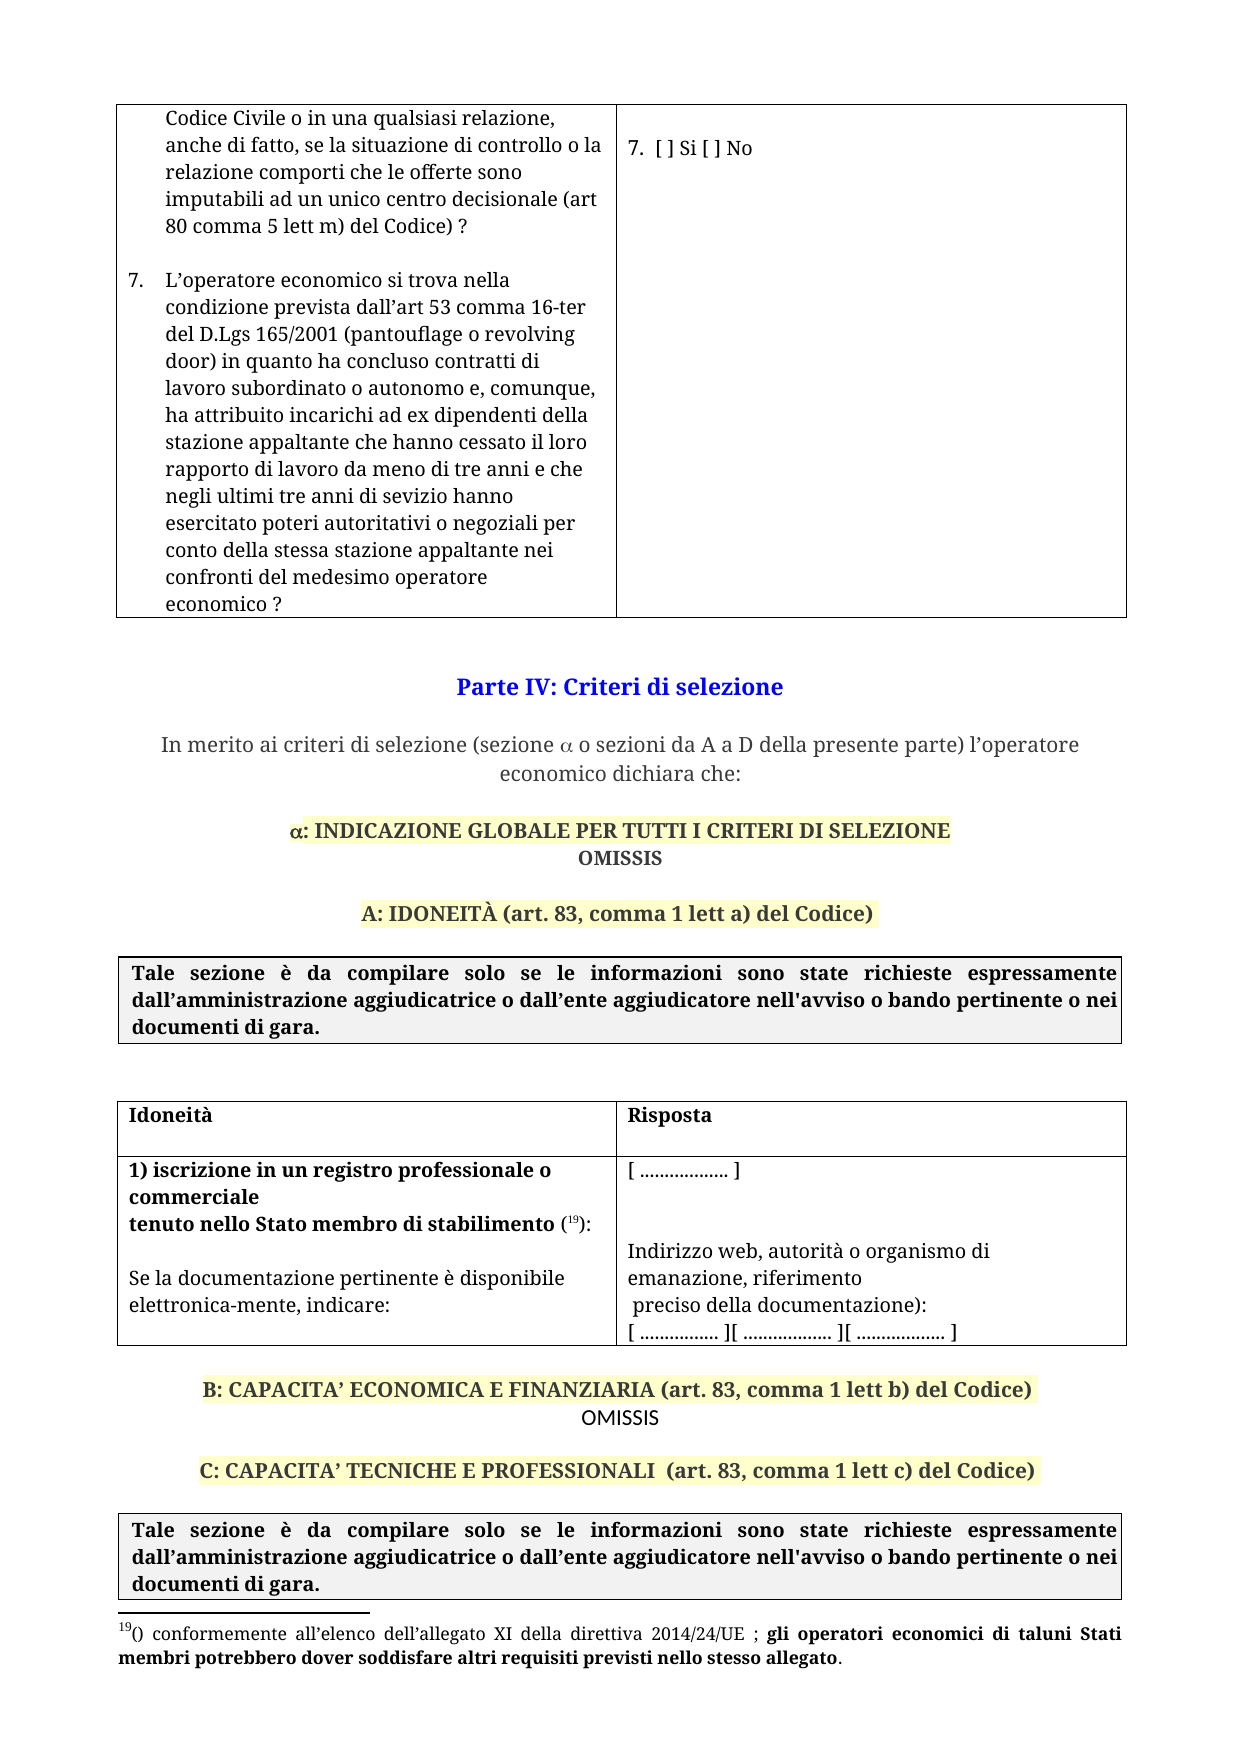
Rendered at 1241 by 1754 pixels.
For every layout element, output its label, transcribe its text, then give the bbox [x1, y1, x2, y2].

table_cell 1) iscrizione in un registro professionale o commerciale tenuto nello Stato membro di stabilimento (): Se la documentazione pertinente è disponibile elettronica-mente, indicare: [118, 1157, 616, 1345]
text A: IDONEITÀ (art. 83, comma 1 lett a) del Codice) [118, 899, 1122, 928]
text Tale sezione è da compilare solo se le informazioni sono state richieste espressamente dall’amministrazione aggiudicatrice o dall’ente aggiudicatore nell'avviso o bando pertinente o nei documenti di gara. [119, 1514, 1121, 1599]
text In merito ai criteri di selezione (sezione  o sezioni da A a D della presente parte) l’operatore economico dichiara che: [118, 730, 1122, 787]
text B: CAPACITA’ ECONOMICA E FINANZIARIA (art. 83, comma 1 lett b) del Codice) [118, 1375, 1122, 1403]
text OMISSIS [118, 1403, 1122, 1431]
text C: CAPACITA’ TECNICHE E PROFESSIONALI (art. 83, comma 1 lett c) del Codice) [118, 1456, 1122, 1485]
table_header Risposta [617, 1102, 1126, 1156]
table_cell Codice Civile o in una qualsiasi relazione, anche di fatto, se la situazione di controllo o la relazione comporti che le offerte sono imputabili ad un unico centro decisionale (art 80 comma 5 lett m) del Codice) ? L’operatore economico si trova nella condizione prevista dall’art 53 comma 16-ter del D.Lgs 165/2001 (pantouflage o revolving door) in quanto ha concluso contratti di lavoro subordinato o autonomo e, comunque, ha attribuito incarichi ad ex dipendenti della stazione appaltante che hanno cessato il loro rapporto di lavoro da meno di tre anni e che negli ultimi tre anni di sevizio hanno esercitato poteri autoritativi o negoziali per conto della stessa stazione appaltante nei confronti del medesimo operatore economico ? [117, 105, 616, 617]
table_cell 7. [ ] Si [ ] No [617, 105, 1126, 617]
text OMISSIS [118, 844, 1122, 871]
text Tale sezione è da compilare solo se le informazioni sono state richieste espressamente dall’amministrazione aggiudicatrice o dall’ente aggiudicatore nell'avviso o bando pertinente o nei documenti di gara. [119, 958, 1121, 1043]
text : INDICAZIONE GLOBALE PER TUTTI I CRITERI DI SELEZIONE [118, 816, 1122, 844]
subtitle Parte IV: Criteri di selezione [118, 671, 1122, 702]
table_cell [ .................. ] Indirizzo web, autorità o organismo di emanazione, riferimento preciso della documentazione): [ ................ ][ .................. ][ .................. ] [617, 1157, 1126, 1345]
table_header Idoneità [118, 1102, 616, 1156]
